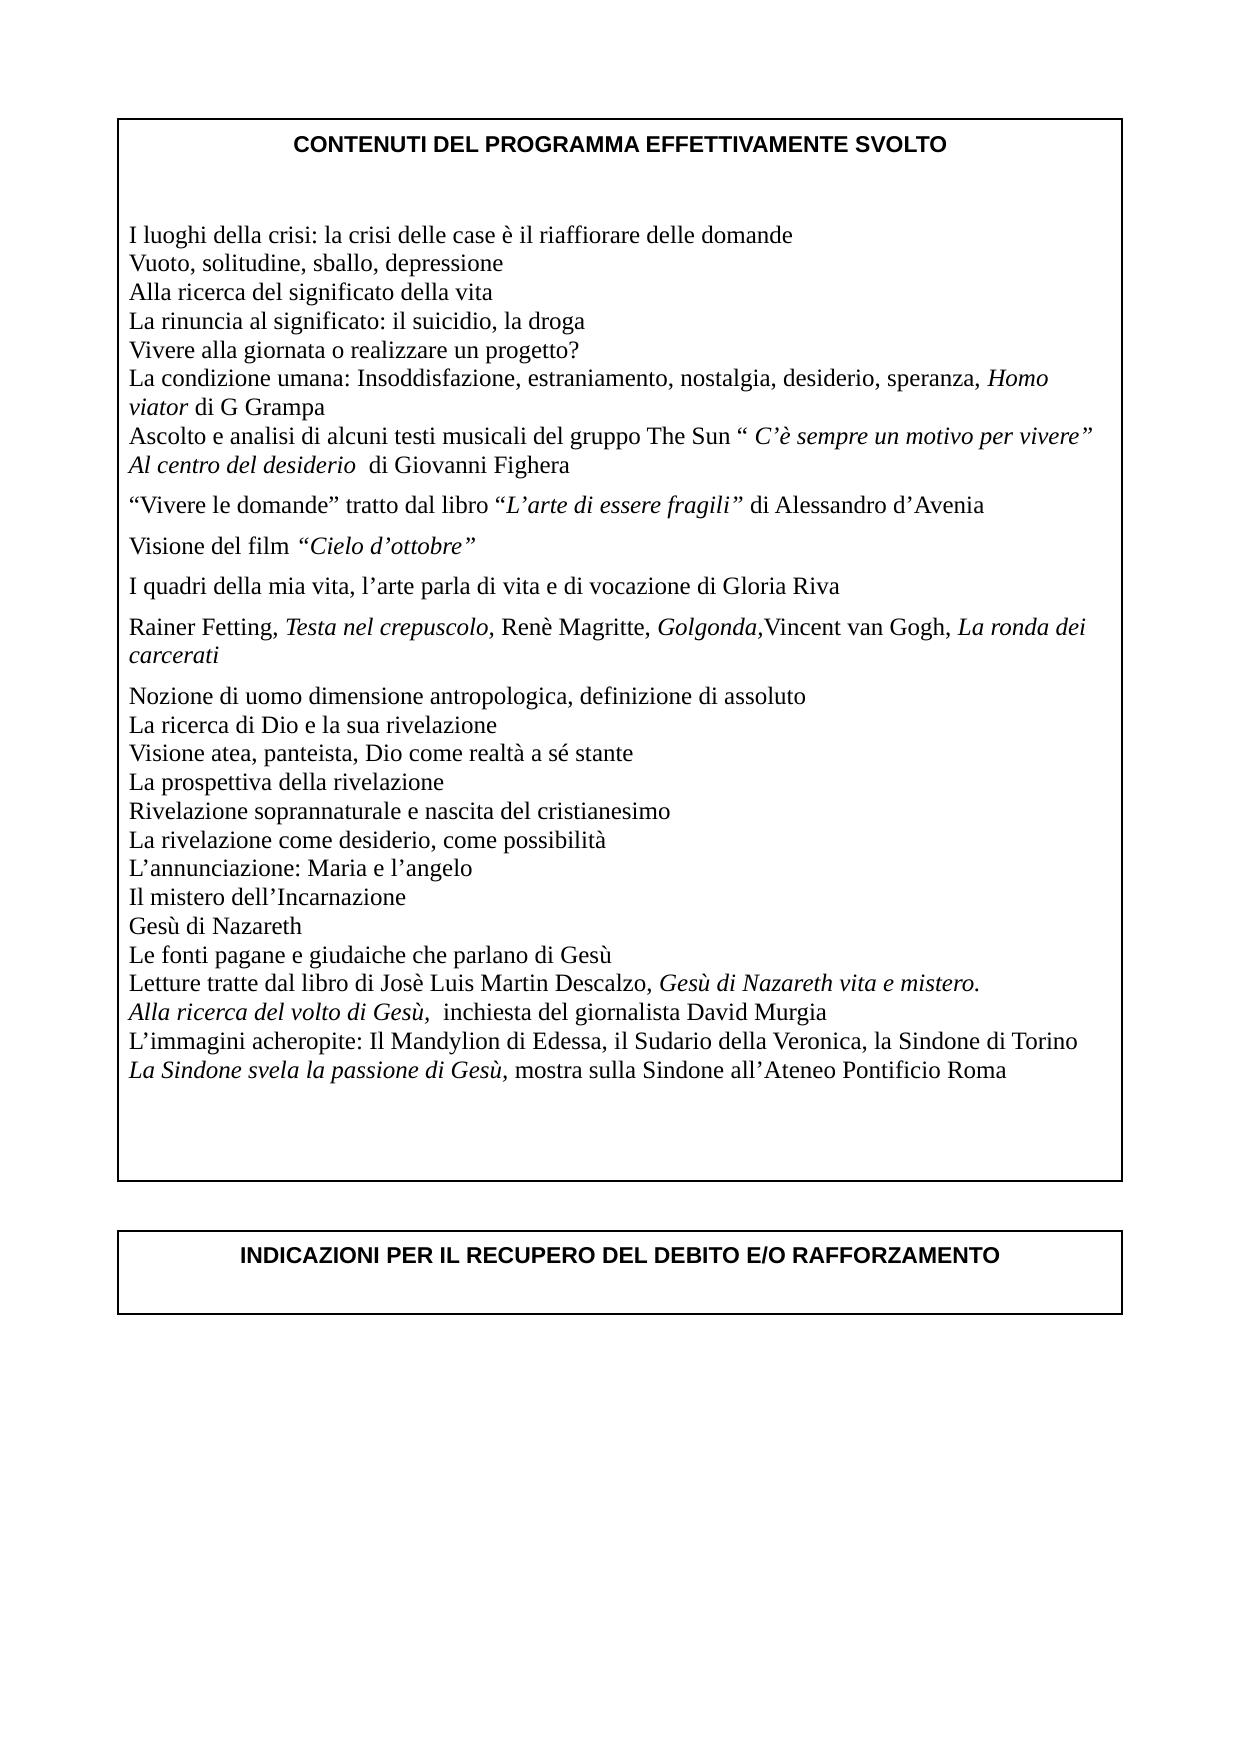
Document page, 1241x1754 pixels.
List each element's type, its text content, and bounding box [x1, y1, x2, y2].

table_header CONTENUTI DEL PROGRAMMA EFFETTIVAMENTE SVOLTO I luoghi della crisi: la crisi delle case è il riaffiorare delle domande Vuoto, solitudine, sballo, depressione Alla ricerca del significato della vita La rinuncia al significato: il suicidio, la droga Vivere alla giornata o realizzare un progetto? La condizione umana: Insoddisfazione, estraniamento, nostalgia, desiderio, speranza, Homo viator di G Grampa Ascolto e analisi di alcuni testi musicali del gruppo The Sun “ C’è sempre un motivo per vivere” Al centro del desiderio di Giovanni Fighera “Vivere le domande” tratto dal libro “L’arte di essere fragili” di Alessandro d’Avenia Visione del film “Cielo d’ottobre” I quadri della mia vita, l’arte parla di vita e di vocazione di Gloria Riva Rainer Fetting, Testa nel crepuscolo, Renè Magritte, Golgonda,Vincent van Gogh, La ronda dei carcerati Nozione di uomo dimensione antropologica, definizione di assoluto La ricerca di Dio e la sua rivelazione Visione atea, panteista, Dio come realtà a sé stante La prospettiva della rivelazione Rivelazione soprannaturale e nascita del cristianesimo La rivelazione come desiderio, come possibilità L’annunciazione: Maria e l’angelo Il mistero dell’Incarnazione Gesù di Nazareth Le fonti pagane e giudaiche che parlano di Gesù Letture tratte dal libro di Josè Luis Martin Descalzo, Gesù di Nazareth vita e mistero. Alla ricerca del volto di Gesù, inchiesta del giornalista David Murgia L’immagini acheropite: Il Mandylion di Edessa, il Sudario della Veronica, la Sindone di Torino La Sindone svela la passione di Gesù, mostra sulla Sindone all’Ateneo Pontificio Roma [119, 120, 1121, 1180]
table_header INDICAZIONI PER IL RECUPERO DEL DEBITO E/O RAFFORZAMENTO [119, 1232, 1121, 1313]
